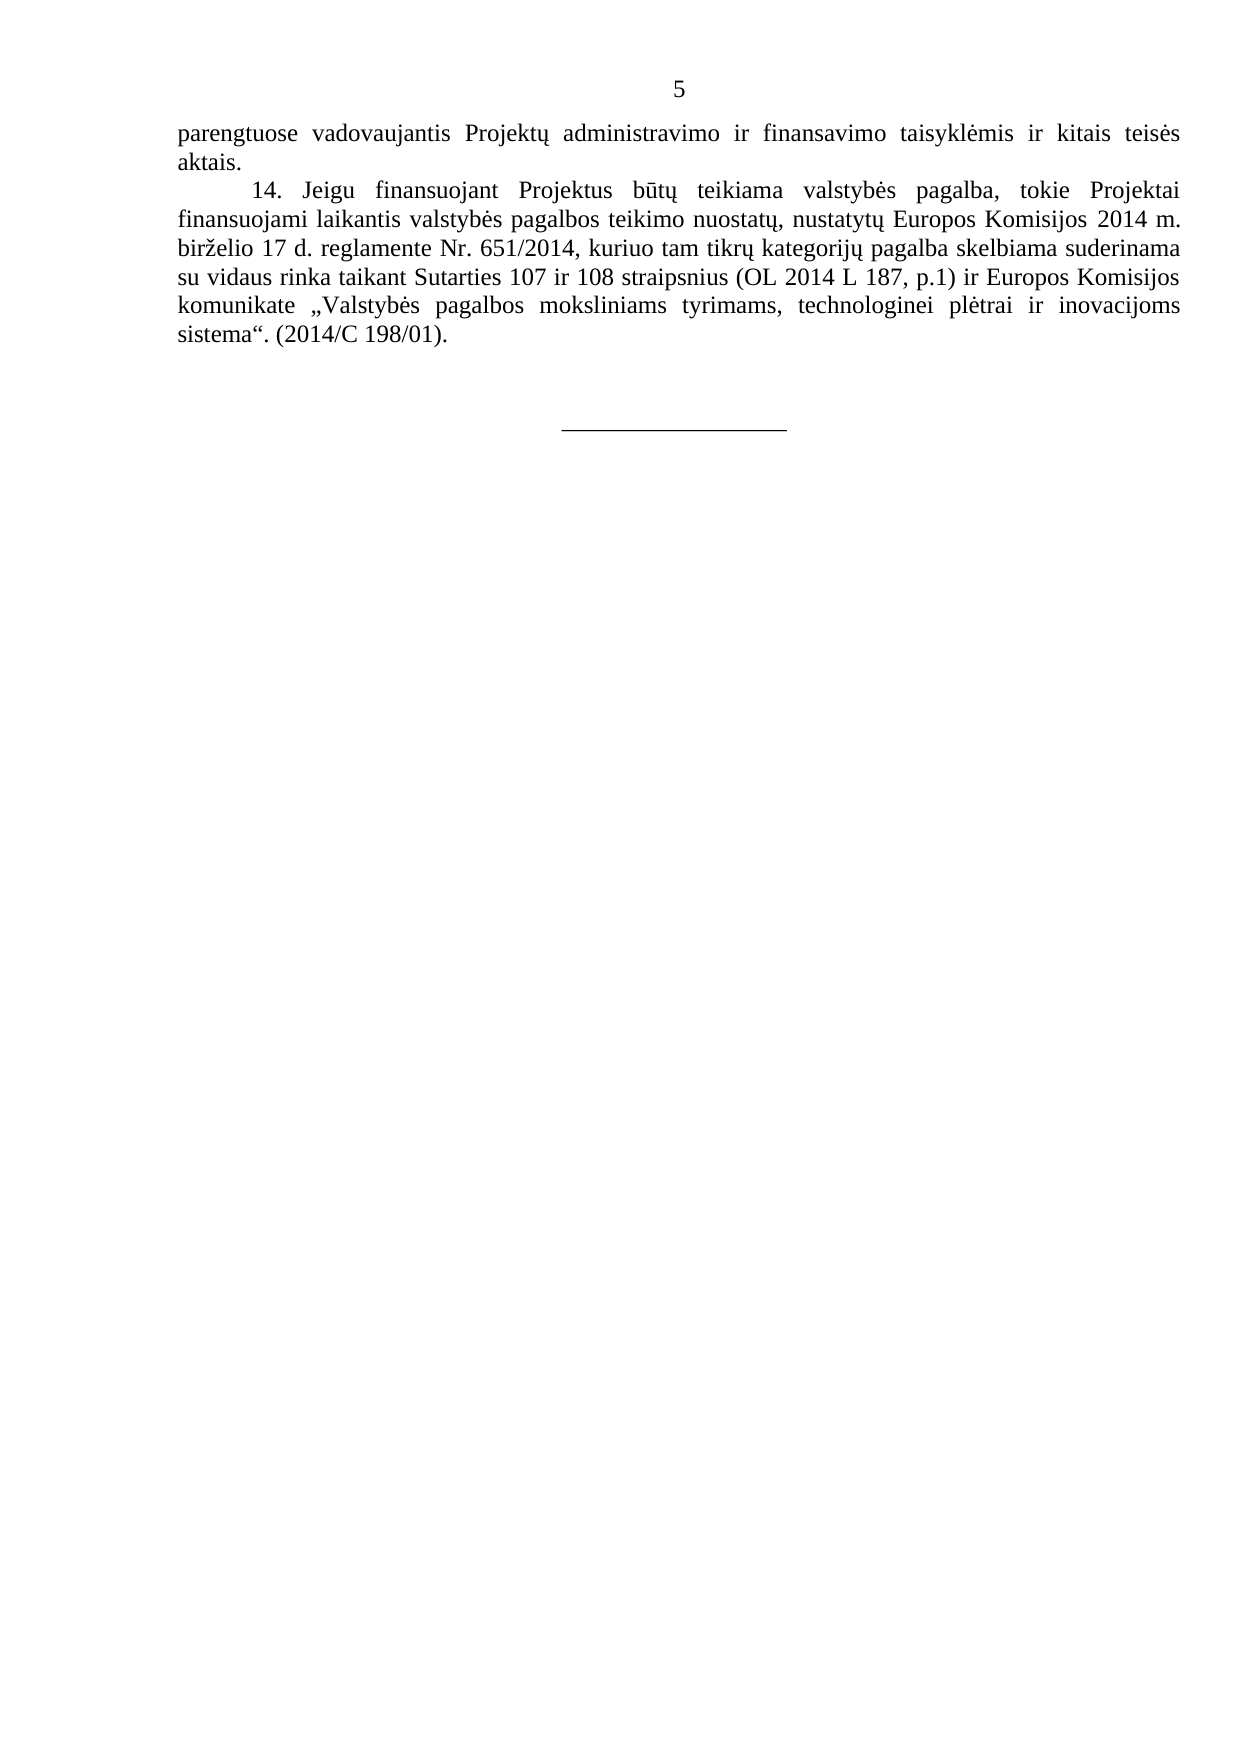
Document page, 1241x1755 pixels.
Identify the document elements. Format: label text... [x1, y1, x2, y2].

text parengtuose vadovaujantis Projektų administravimo ir finansavimo taisyklėmis ir kitais teisės aktais. [177, 118, 1181, 176]
text 14. Jeigu finansuojant Projektus būtų teikiama valstybės pagalba, tokie Projektai finansuojami laikantis valstybės pagalbos teikimo nuostatų, nustatytų Europos Komisijos 2014 m. birželio 17 d. reglamente Nr. 651/2014, kuriuo tam tikrų kategorijų pagalba skelbiama suderinama su vidaus rinka taikant Sutarties 107 ir 108 straipsnius (OL 2014 L 187, p.1) ir Europos Komisijos komunikate „Valstybės pagalbos moksliniams tyrimams, technologinei plėtrai ir inovacijoms sistema“. (2014/C 198/01). [177, 176, 1181, 348]
text __________________ [177, 406, 1171, 434]
